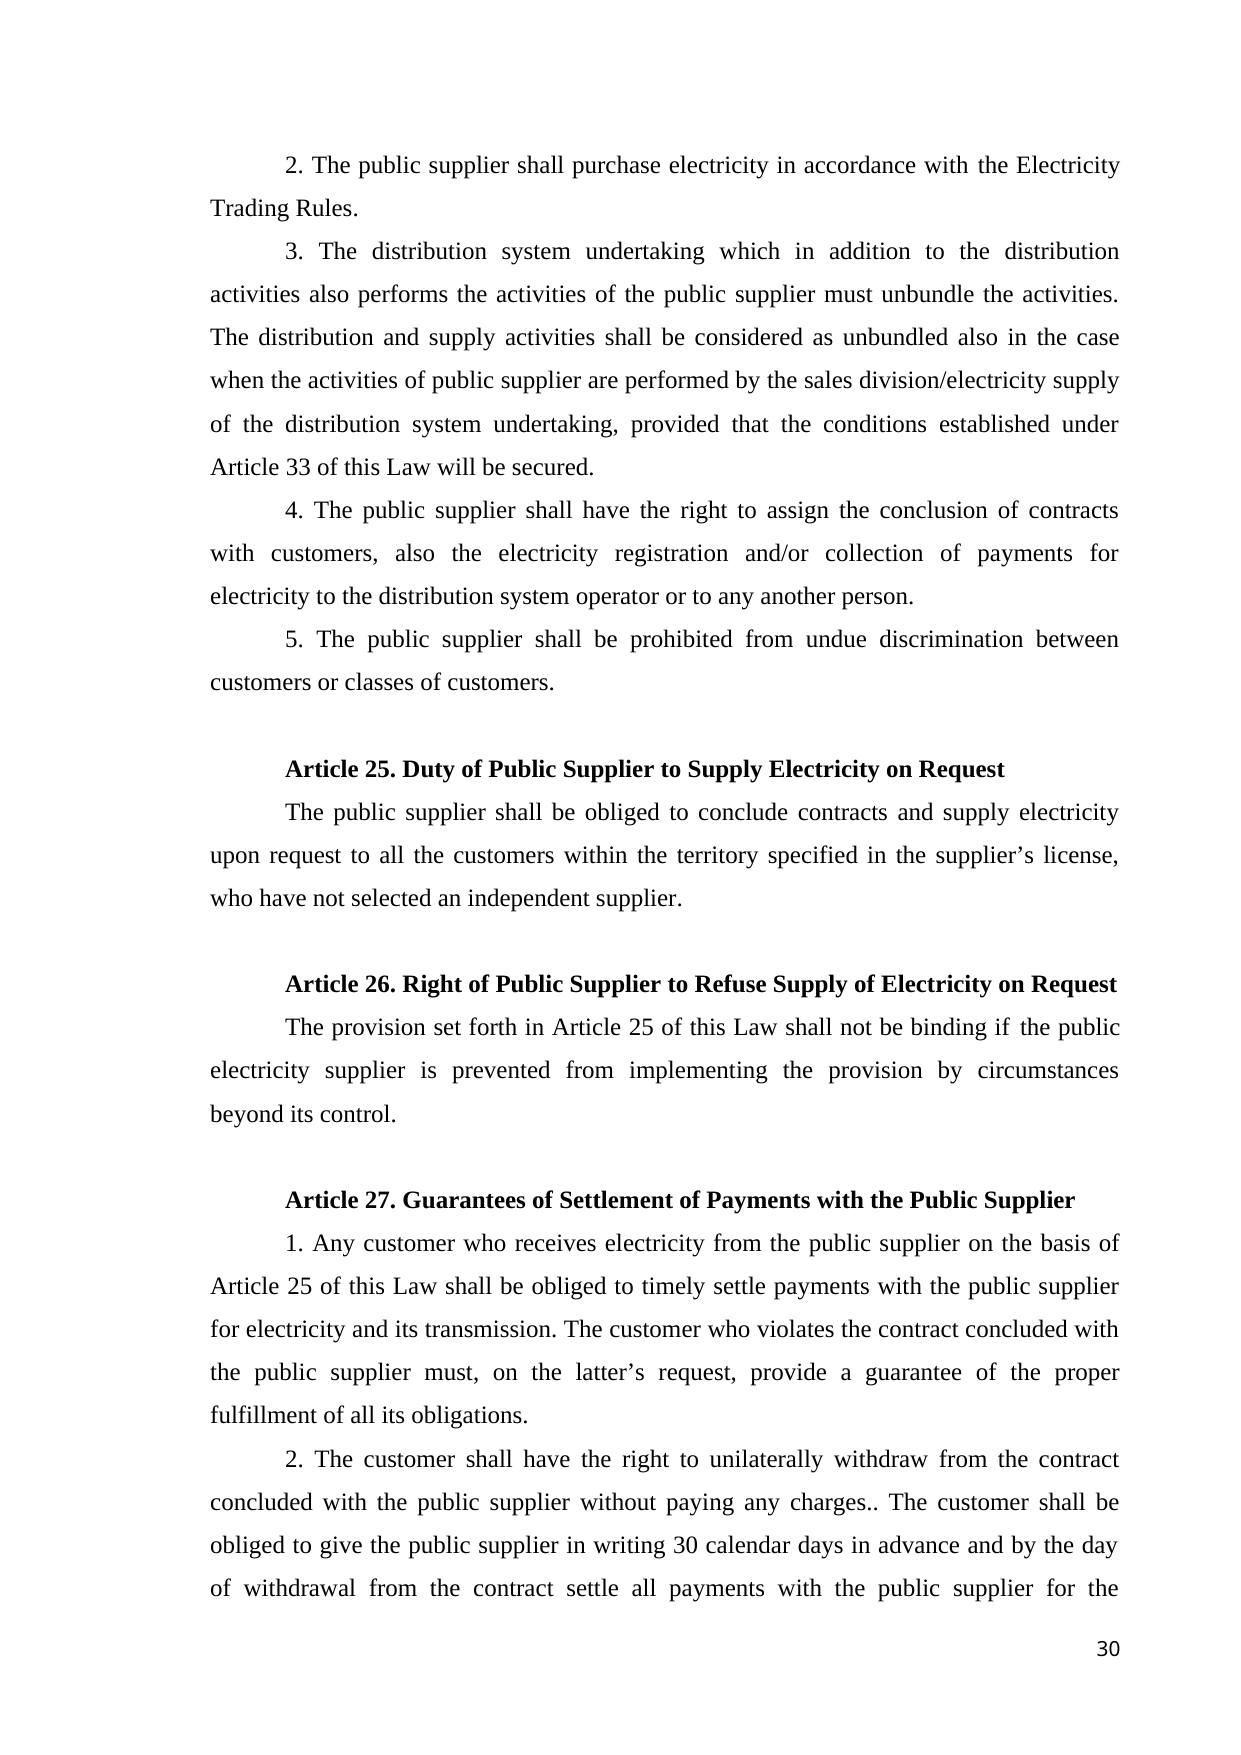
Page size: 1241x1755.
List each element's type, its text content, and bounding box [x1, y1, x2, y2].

text Article 25. Duty of Public Supplier to Supply Electricity on Request [210, 754, 1120, 782]
text 2. The public supplier shall purchase electricity in accordance with the Electricity Trading Rules. [210, 150, 1120, 222]
text Article 26. Right of Public Supplier to Refuse Supply of Electricity on Request [285, 969, 1120, 998]
text 1. Any customer who receives electricity from the public supplier on the basis of Article 25 of this Law shall be obliged to timely settle payments with the public supplier for electricity and its transmission. The customer who violates the contract concluded with the public supplier must, on the latter’s request, provide a guarantee of the proper fulfillment of all its obligations. [210, 1228, 1120, 1429]
text The public supplier shall be obliged to conclude contracts and supply electricity upon request to all the customers within the territory specified in the supplier’s license, who have not selected an independent supplier. [210, 797, 1120, 912]
text The provision set forth in Article 25 of this Law shall not be binding if the public electricity supplier is prevented from implementing the provision by circumstances beyond its control. [210, 1012, 1120, 1127]
text 5. The public supplier shall be prohibited from undue discrimination between customers or classes of customers. [210, 624, 1120, 696]
text Article 27. Guarantees of Settlement of Payments with the Public Supplier [210, 1185, 1120, 1214]
text 3. The distribution system undertaking which in addition to the distribution activities also performs the activities of the public supplier must unbundle the activities. The distribution and supply activities shall be considered as unbundled also in the case when the activities of public supplier are performed by the sales division/electricity supply of the distribution system undertaking, provided that the conditions established under Article 33 of this Law will be secured. [210, 236, 1120, 481]
text 4. The public supplier shall have the right to assign the conclusion of contracts with customers, also the electricity registration and/or collection of payments for electricity to the distribution system operator or to any another person. [210, 495, 1120, 610]
text 2. The customer shall have the right to unilaterally withdraw from the contract concluded with the public supplier without paying any charges.. The customer shall be obliged to give the public supplier in writing 30 calendar days in advance and by the day of withdrawal from the contract settle all payments with the public supplier for the [210, 1444, 1120, 1602]
